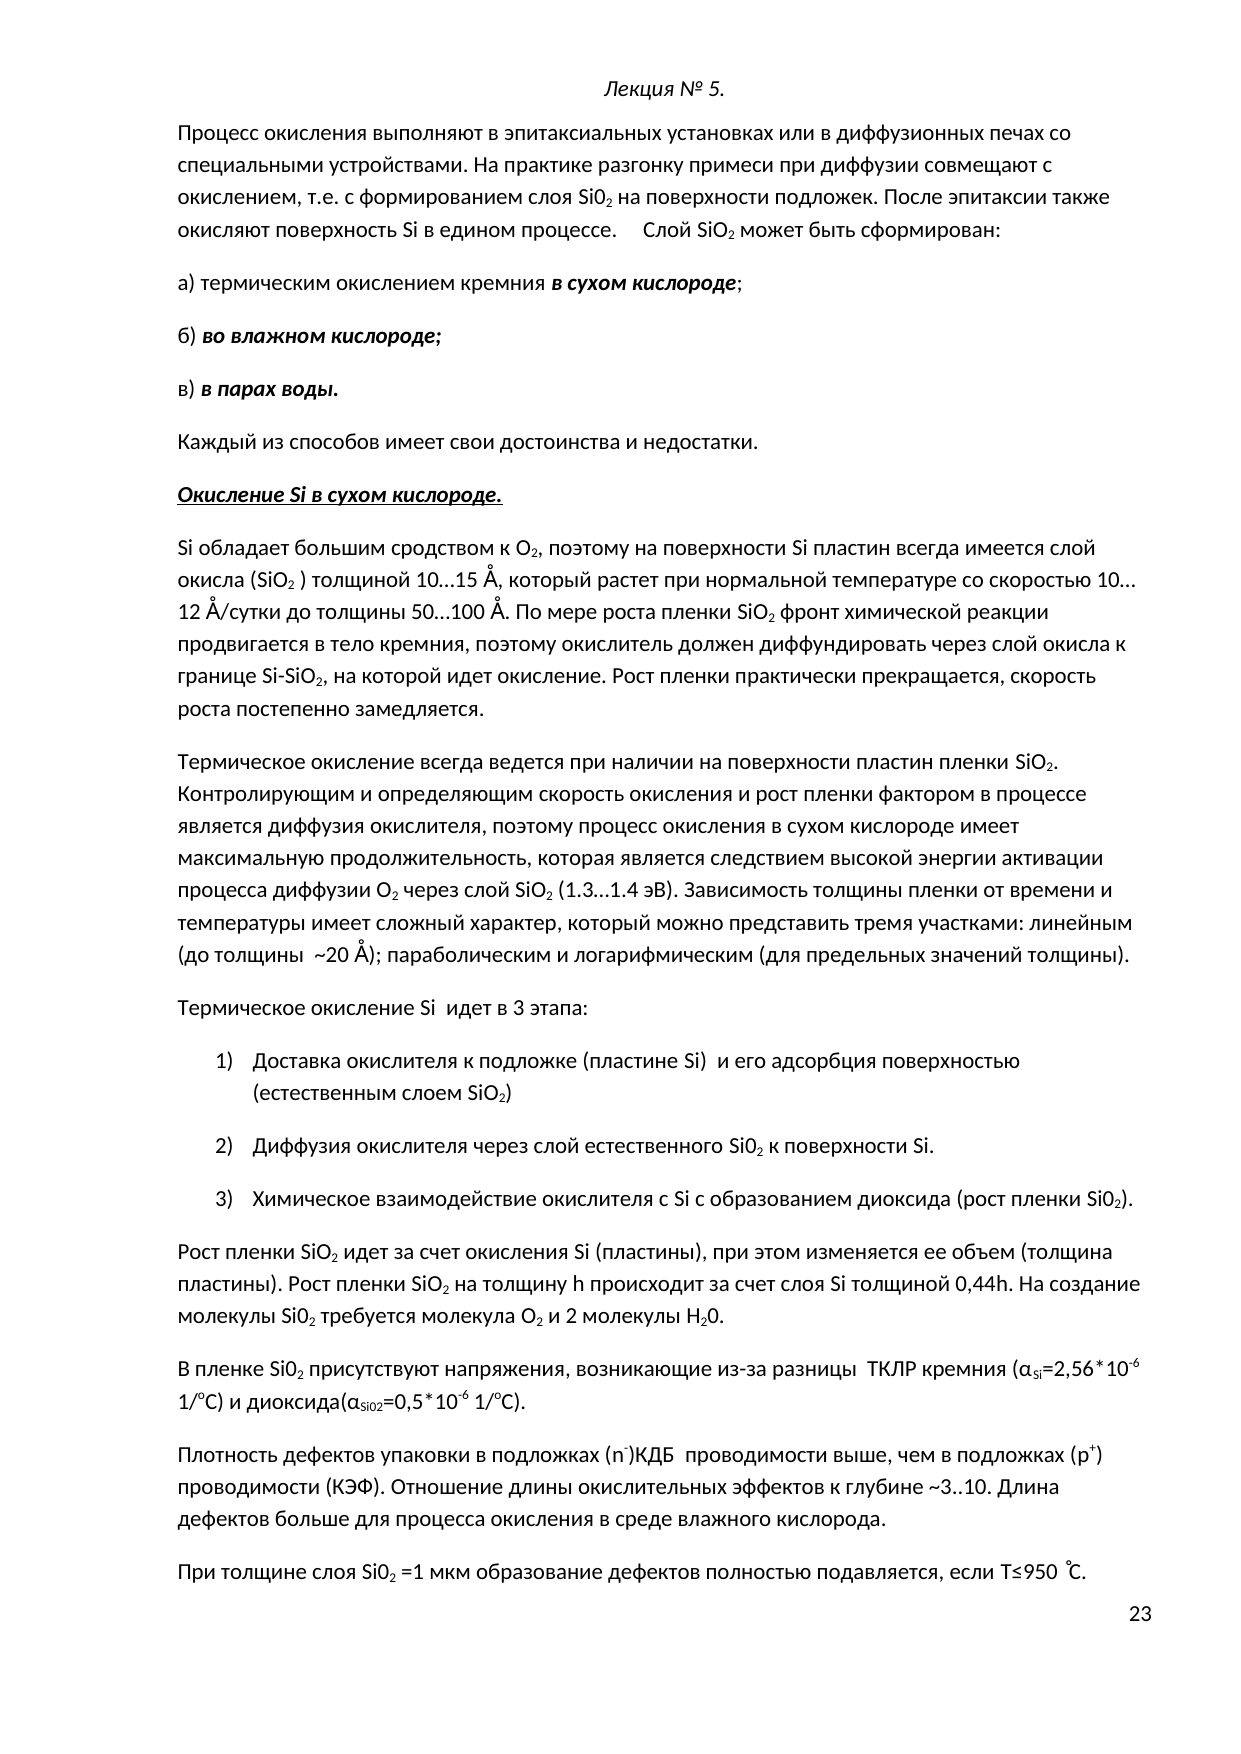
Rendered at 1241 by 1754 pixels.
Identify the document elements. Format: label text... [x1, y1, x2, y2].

list Химическое взаимодействие окислителя с Si с образованием диоксида (рост пленки Si02). [215, 1184, 1152, 1212]
text В пленке Si02 присутствуют напряжения, возникающие из-за разницы ТКЛР кремния (αSi=2,56*10-6 1/oC) и диоксида(αSi02=0,5*10-6 1/oC). [177, 1354, 1152, 1415]
text б) во влажном кислороде; [177, 321, 1152, 349]
text Каждый из способов имеет свои достоинства и недостатки. [177, 427, 1152, 455]
list Доставка окислителя к подложке (пластине Si) и его адсорбция поверхностью (естественным слоем SiO2) [215, 1046, 1152, 1106]
text Окисление Si в сухом кислороде. [177, 480, 1152, 508]
list Диффузия окислителя через слой естественного Si02 к поверхности Si. [215, 1131, 1152, 1159]
text а) термическим окислением кремния в сухом кислороде; [177, 268, 1152, 296]
text Термическое окисление всегда ведется при наличии на поверхности пластин пленки SiO2. Контролирующим и определяющим скорость окисления и рост пленки фактором в процессе является диффузия окислителя, поэтому процесс окисления в сухом кислороде имеет максимальную продолжительность, которая является следствием высокой энергии активации процесса диффузии О2 через слой SiO2 (1.3…1.4 эВ). Зависимость толщины пленки от времени и температуры имеет сложный характер, который можно представить тремя участками: линейным (до толщины ~20 А̊); параболическим и логарифмическим (для предельных значений толщины). [177, 747, 1152, 968]
text в) в парах воды. [177, 374, 1152, 402]
text Процесс окисления выполняют в эпитаксиальных установках или в диффузионных печах со специальными устройствами. На практике разгонку примеси при диффузии совмещают с окислением, т.е. с формированием слоя Si02 на поверхности подложек. После эпитаксии также окисляют поверхность Si в едином процессе. Слой SiO2 может быть сформирован: [177, 118, 1152, 243]
text Рост пленки SiO2 идет за счет окисления Si (пластины), при этом изменяется ее объем (толщина пластины). Рост пленки SiO2 на толщину h происходит за счет слоя Si толщиной 0,44h. На создание молекулы Si02 требуется молекула O2 и 2 молекулы H20. [177, 1237, 1152, 1329]
text Плотность дефектов упаковки в подложках (n-)КДБ проводимости выше, чем в подложках (p+) проводимости (КЭФ). Отношение длины окислительных эффектов к глубине ~3..10. Длина дефектов больше для процесса окисления в среде влажного кислорода. [177, 1440, 1152, 1532]
text Si обладает большим сродством к O2, поэтому на поверхности Si пластин всегда имеется слой окисла (SiO2 ) толщиной 10…15 А̊, который растет при нормальной температуре со скоростью 10…12 А̊/сутки до толщины 50…100 А̊. По мере роста пленки SiO2 фронт химической реакции продвигается в тело кремния, поэтому окислитель должен диффундировать через слой окисла к границе Si-SiO2, на которой идет окисление. Рост пленки практически прекращается, скорость роста постепенно замедляется. [177, 533, 1152, 722]
text При толщине слоя Si02 =1 мкм образование дефектов полностью подавляется, если T≤950 ̊С. [177, 1557, 1152, 1585]
text Термическое окисление Si идет в 3 этапа: [177, 993, 1152, 1021]
